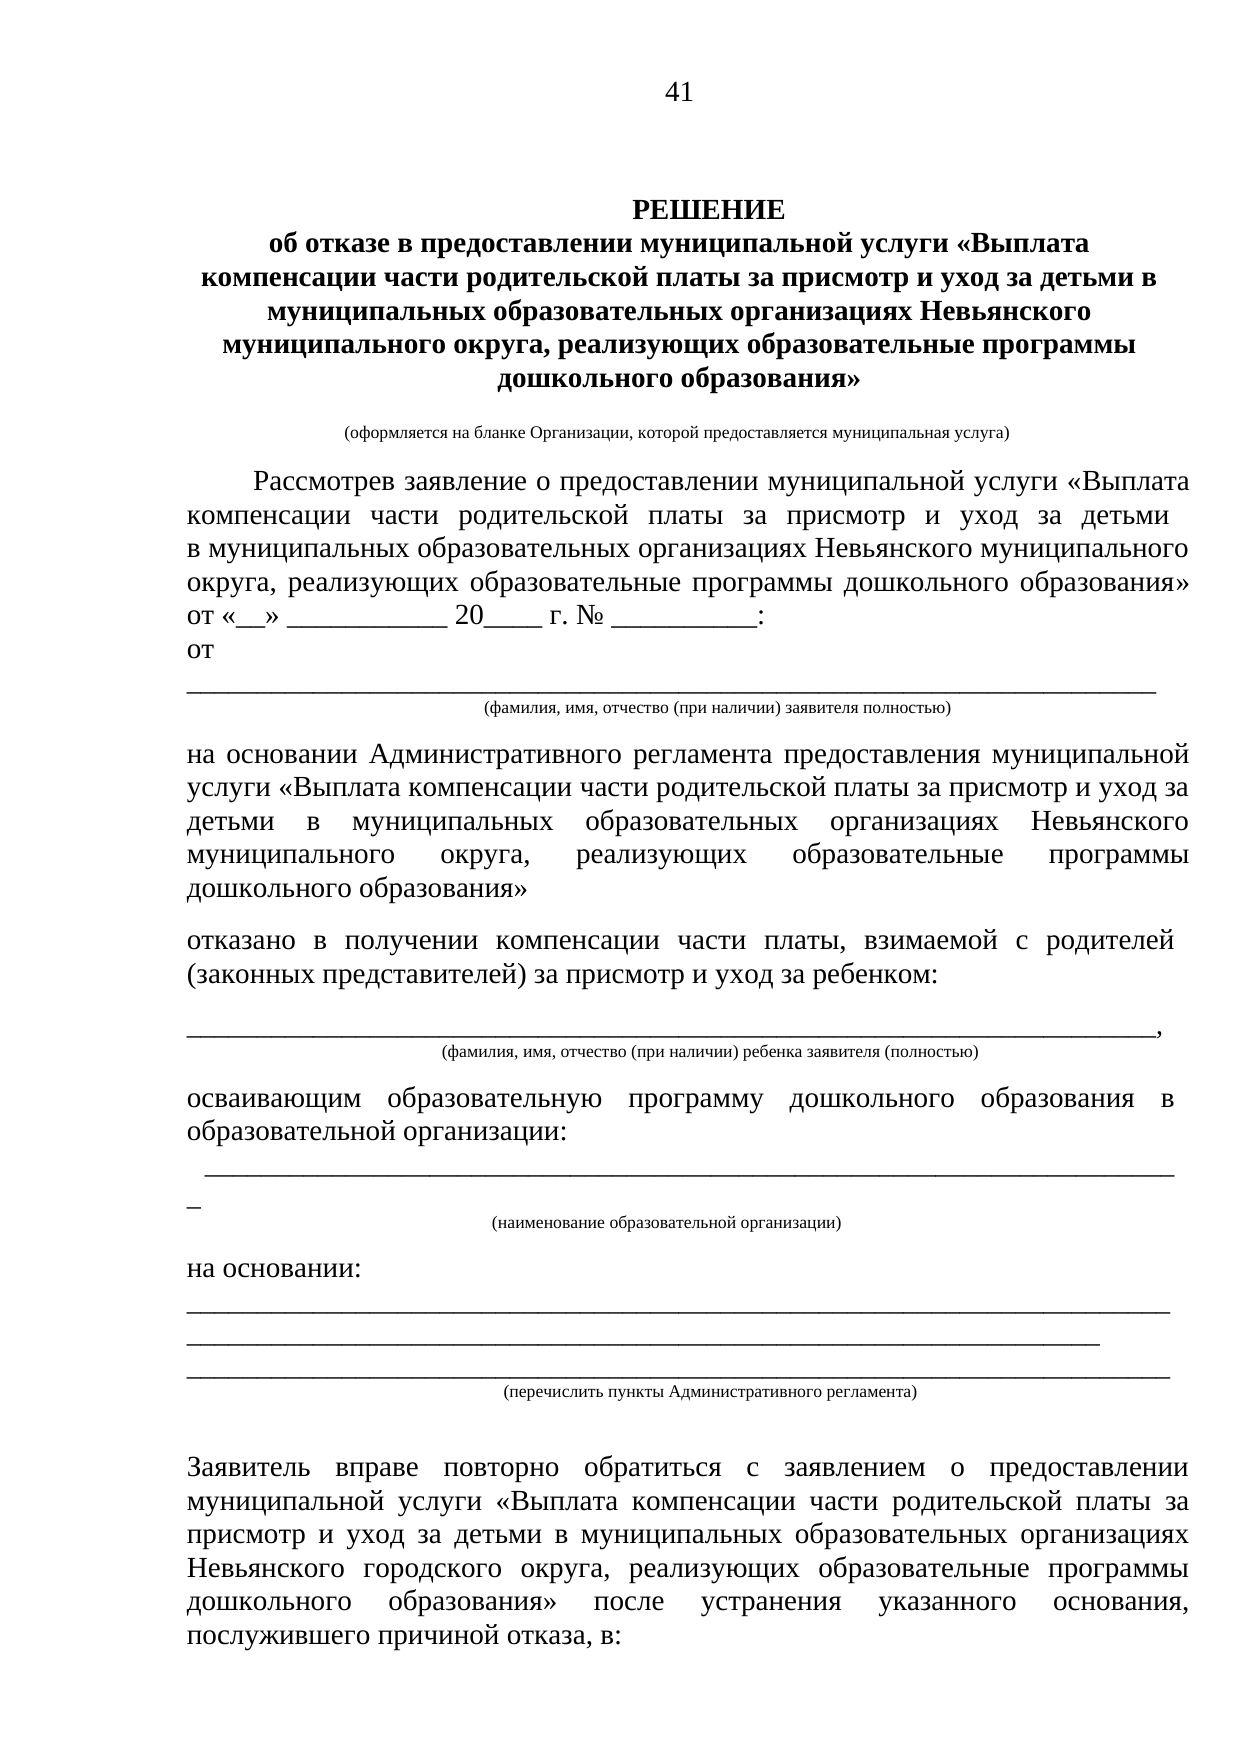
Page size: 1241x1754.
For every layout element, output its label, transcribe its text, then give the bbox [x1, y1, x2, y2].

table_cell [1181, 1241, 1196, 1440]
table_cell [1181, 1070, 1196, 1241]
table_cell отказано в получении компенсации части платы, взимаемой с родителей (законных представителей) за присмотр и уход за ребенком: [180, 913, 1181, 999]
table_cell [1181, 913, 1196, 999]
table_cell осваивающим образовательную программу дошкольного образования в образовательной организации: ______________________________________________________________________ (наименование образовательной организации) [180, 1070, 1181, 1241]
text (оформляется на бланке Организации, которой предоставляется муниципальная услуга) [177, 412, 1111, 444]
table_header Рассмотрев заявление о предоставлении муниципальной услуги «Выплата компенсации части родительской платы за присмотр и уход за детьми в муниципальных образовательных организациях Невьянского муниципального округа, реализующих образовательные программы дошкольного образования» от «__» ___________ 20____ г. № __________: от _____________________________________________________________________ (фамилия, имя, отчество (при наличии) заявителя полностью) [180, 454, 1196, 727]
table_cell Заявитель вправе повторно обратиться с заявлением о предоставлении муниципальной услуги «Выплата компенсации части родительской платы за присмотр и уход за детьми в муниципальных образовательных организациях Невьянского городского округа, реализующих образовательные программы дошкольного образования» после устранения указанного основания, послужившего причиной отказа, в: [180, 1440, 1196, 1660]
table_cell на основании Административного регламента предоставления муниципальной услуги «Выплата компенсации части родительской платы за присмотр и уход за детьми в муниципальных образовательных организациях Невьянского муниципального округа, реализующих образовательные программы дошкольного образования» [180, 727, 1196, 913]
table_cell на основании: _______________________________________________________________________________________________________________________________________ ______________________________________________________________________ (перечислить пункты Административного регламента) [180, 1241, 1181, 1440]
table_cell [1181, 999, 1196, 1070]
text РЕШЕНИЕ об отказе в предоставлении муниципальной услуги «Выплата компенсации части родительской платы за присмотр и уход за детьми в муниципальных образовательных организациях Невьянского муниципального округа, реализующих образовательные программы дошкольного образования» [177, 192, 1181, 393]
table_cell _____________________________________________________________________, (фамилия, имя, отчество (при наличии) ребенка заявителя (полностью) [180, 999, 1181, 1070]
